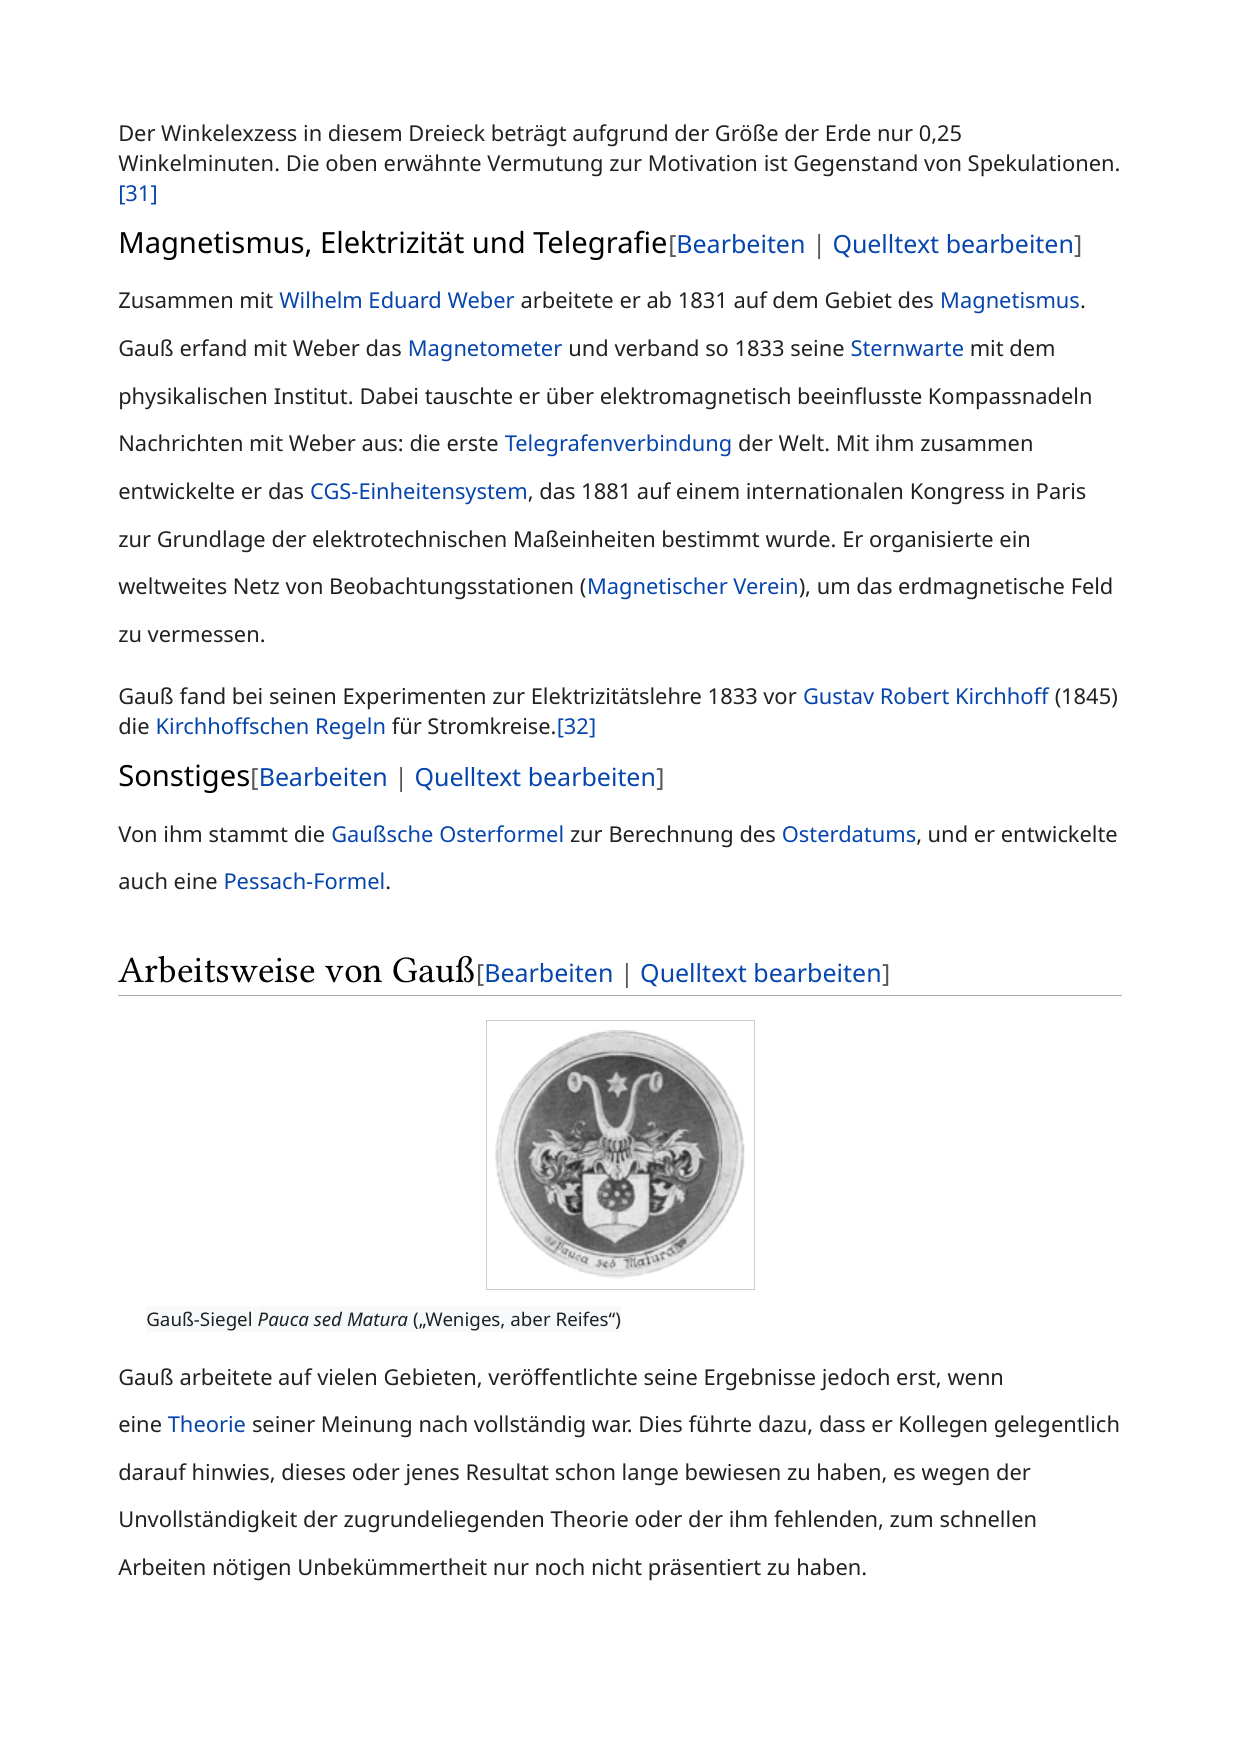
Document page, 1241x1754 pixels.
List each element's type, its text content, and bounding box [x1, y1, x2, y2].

text Der Winkelexzess in diesem Dreieck beträgt aufgrund der Größe der Erde nur 0,25 Winkelminuten. Die oben erwähnte Vermutung zur Motivation ist Gegenstand von Spekulationen.[31] [118, 118, 1122, 207]
subtitle Magnetismus, Elektrizität und Telegrafie[Bearbeiten | Quelltext bearbeiten] [118, 222, 1122, 262]
subtitle Arbeitsweise von Gauß[Bearbeiten | Quelltext bearbeiten] [118, 949, 1122, 995]
text Zusammen mit Wilhelm Eduard Weber arbeitete er ab 1831 auf dem Gebiet des Magnetismus. Gauß erfand mit Weber das Magnetometer und verband so 1833 seine Sternwarte mit dem physikalischen Institut. Dabei tauschte er über elektromagnetisch beeinflusste Kompassnadeln Nachrichten mit Weber aus: die erste Telegrafenverbindung der Welt. Mit ihm zusammen entwickelte er das CGS-Einheitensystem, das 1881 auf einem internationalen Kongress in Paris zur Grundlage der elektrotechnischen Maßeinheiten bestimmt wurde. Er organisierte ein weltweites Netz von Beobachtungsstationen (Magnetischer Verein), um das erdmagnetische Feld zu vermessen. [118, 286, 1122, 648]
picture [488, 1023, 752, 1286]
text Gauß-Siegel Pauca sed Matura („Weniges, aber Reifes“) [123, 1306, 1122, 1332]
subtitle Sonstiges[Bearbeiten | Quelltext bearbeiten] [118, 755, 1122, 795]
text Gauß arbeitete auf vielen Gebieten, veröffentlichte seine Ergebnisse jedoch erst, wenn eine Theorie seiner Meinung nach vollständig war. Dies führte dazu, dass er Kollegen gelegentlich darauf hinwies, dieses oder jenes Resultat schon lange bewiesen zu haben, es wegen der Unvollständigkeit der zugrundeliegenden Theorie oder der ihm fehlenden, zum schnellen Arbeiten nötigen Unbekümmertheit nur noch nicht präsentiert zu haben. [118, 1362, 1122, 1582]
text Gauß fand bei seinen Experimenten zur Elektrizitätslehre 1833 vor Gustav Robert Kirchhoff (1845) die Kirchhoffschen Regeln für Stromkreise.[32] [118, 681, 1122, 741]
text Von ihm stammt die Gaußsche Osterformel zur Berechnung des Osterdatums, und er entwickelte auch eine Pessach-Formel. [118, 818, 1122, 896]
